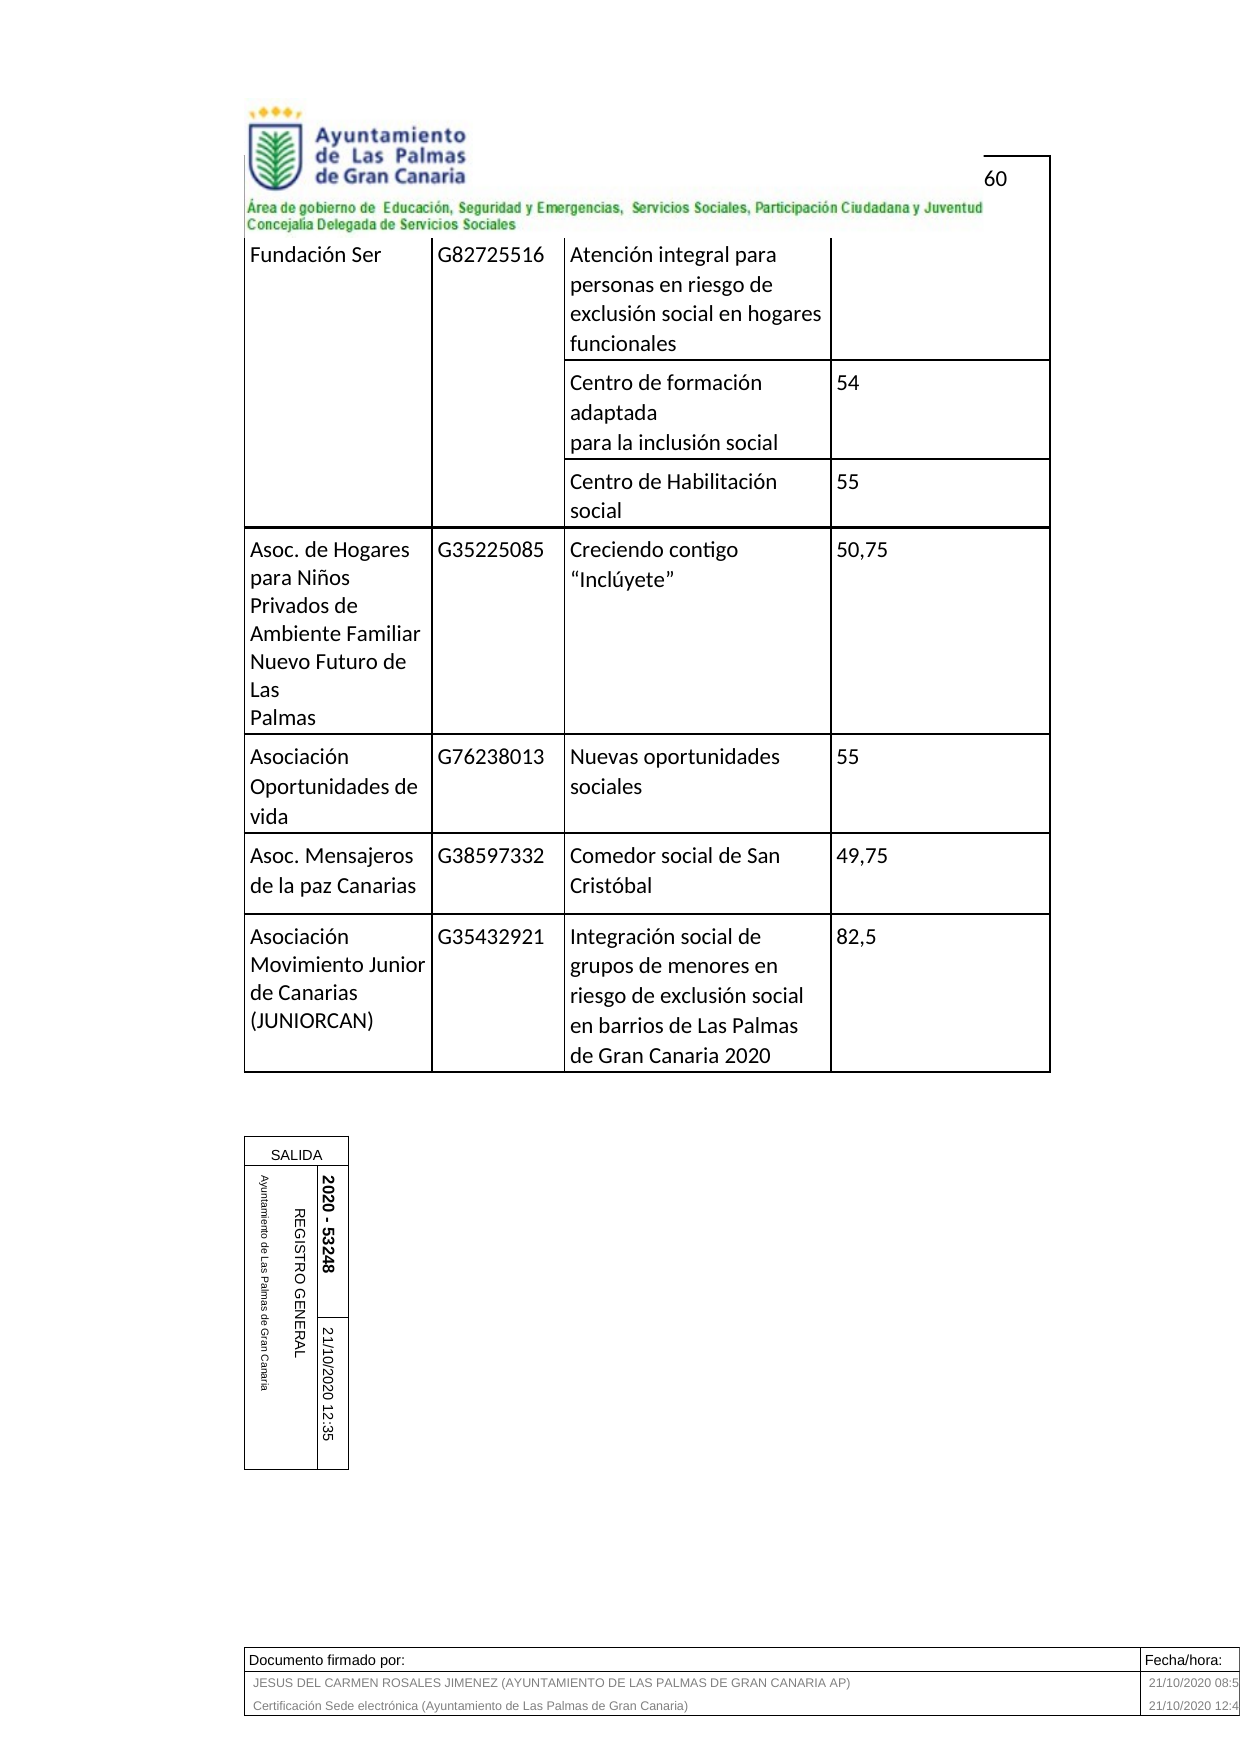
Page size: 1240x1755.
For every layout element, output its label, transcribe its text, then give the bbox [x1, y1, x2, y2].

table_cell Comedor social de San Cristóbal [565, 834, 830, 913]
table_cell 50,75 [832, 529, 1049, 733]
table_cell 55 [832, 735, 1049, 832]
table_cell G38597332 [433, 834, 564, 913]
table_cell Asoc. de Hogares para Niños Privados de Ambiente Familiar Nuevo Futuro de Las Palmas [245, 529, 431, 733]
table_cell [1051, 913, 1055, 1071]
table_cell G35225085 [433, 529, 564, 733]
table_cell [318, 1318, 348, 1469]
table_cell 54 [832, 361, 1049, 458]
table_cell G76238013 [433, 735, 564, 832]
table_cell 82,5 [832, 915, 1049, 1071]
table_cell 60 [832, 157, 1049, 359]
table_cell [318, 1166, 348, 1317]
table_cell Atención integral para personas en riesgo de exclusión social en hogares funcionales [565, 238, 830, 359]
table_cell [1051, 733, 1055, 832]
table_cell [245, 1166, 317, 1469]
table_cell [1051, 458, 1055, 526]
table_cell [1051, 359, 1055, 458]
table_cell Creciendo contigo “Inclúyete” [565, 529, 830, 733]
table_cell Centro de Habilitación social [565, 460, 830, 526]
table_cell 55 [832, 460, 1049, 526]
table_cell [1051, 832, 1055, 913]
table_cell Asociación Oportunidades de vida [245, 735, 431, 832]
table_cell Nuevas oportunidades sociales [565, 735, 830, 832]
table_cell Asoc. Mensajeros de la paz Canarias [245, 834, 431, 913]
table_cell Asociación Movimiento Junior de Canarias (JUNIORCAN) [245, 915, 431, 1071]
table_cell [1051, 155, 1055, 359]
table_header SALIDA [245, 1137, 348, 1165]
table_cell Centro de formación adaptada para la inclusión social [565, 361, 830, 458]
table_cell 49,75 [832, 834, 1049, 913]
table_cell Fundación Ser [245, 238, 431, 526]
table_cell Integración social de grupos de menores en riesgo de exclusión social en barrios de Las Palmas de Gran Canaria 2020 [565, 915, 830, 1071]
table_cell G82725516 [433, 238, 564, 526]
table_cell [1051, 526, 1055, 733]
table_cell G35432921 [433, 915, 564, 1071]
